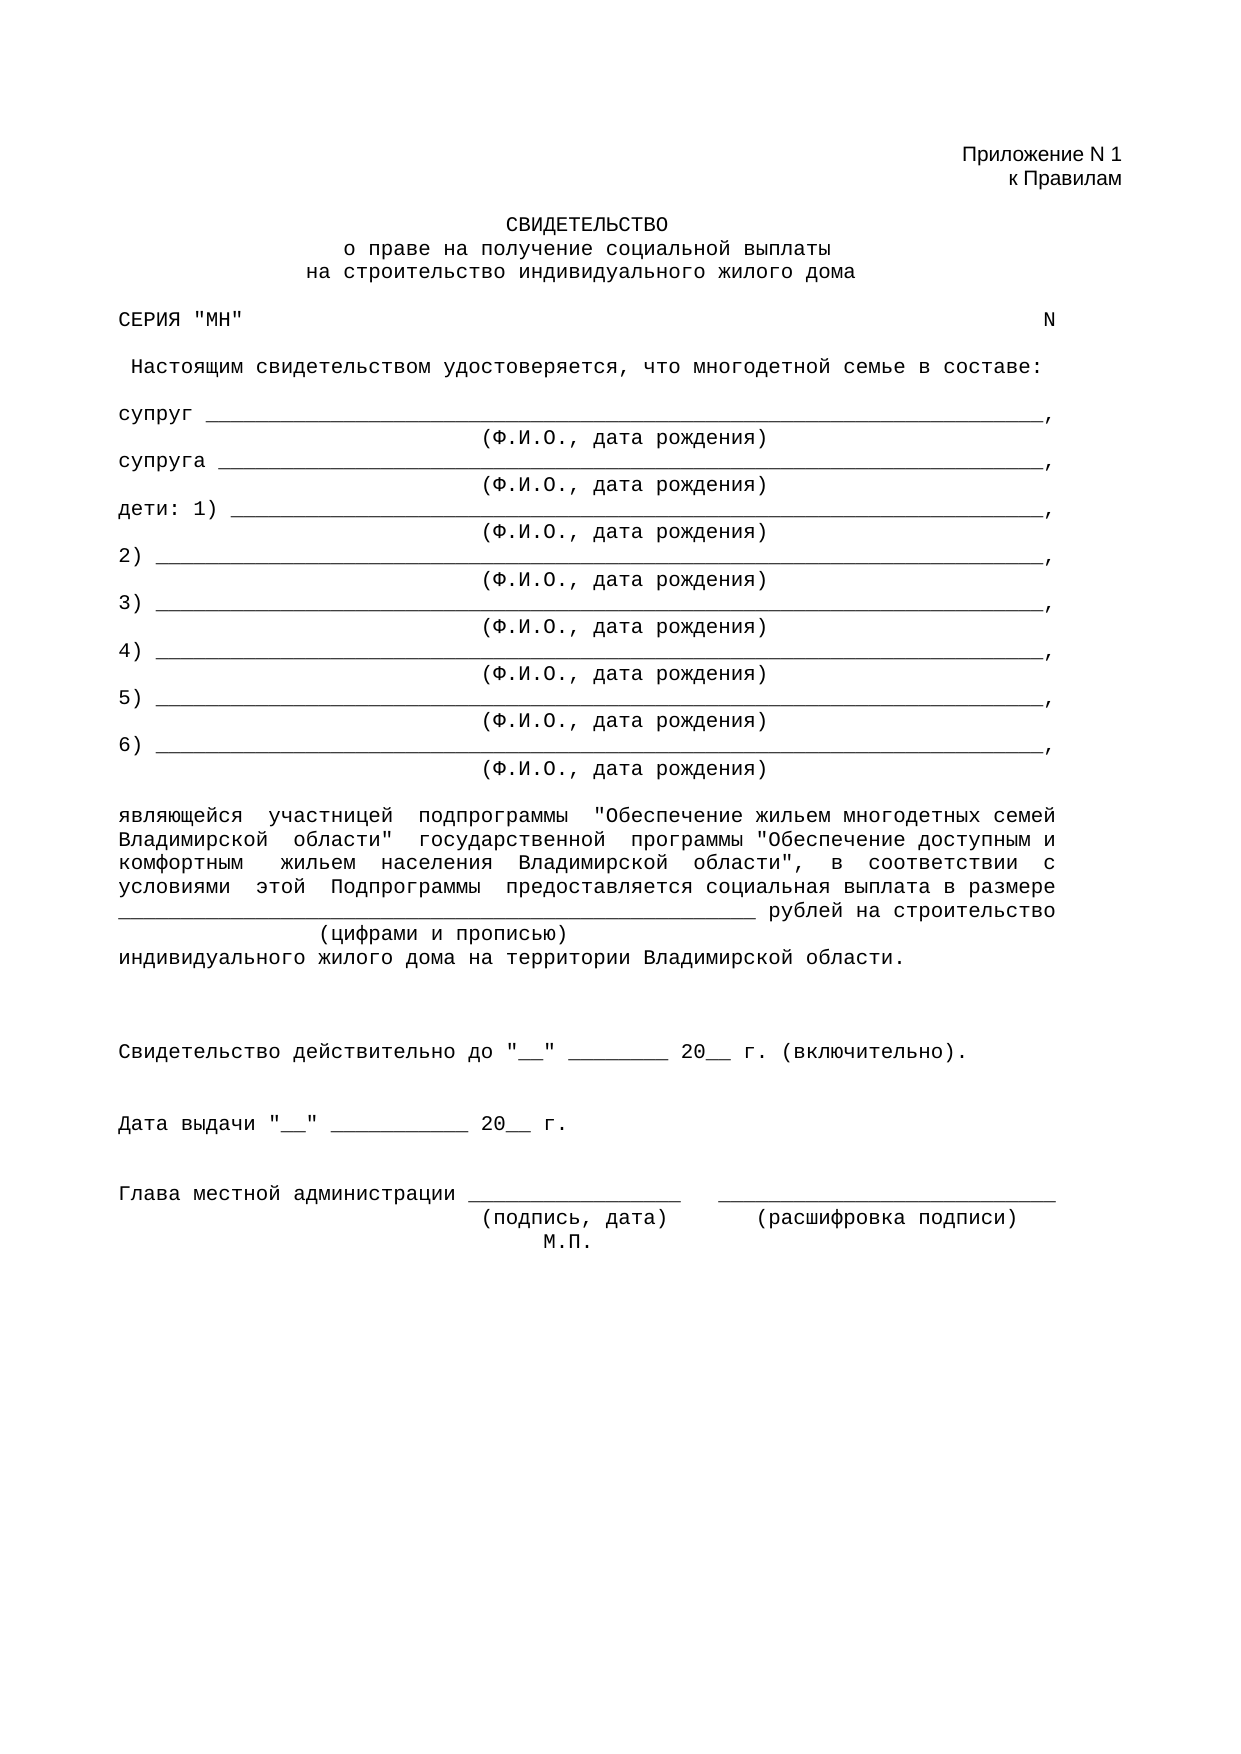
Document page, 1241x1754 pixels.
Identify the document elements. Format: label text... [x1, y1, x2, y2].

text на строительство индивидуального жилого дома [118, 261, 1122, 285]
subtitle Приложение N 1 [118, 142, 1122, 166]
text комфортным жильем населения Владимирской области", в соответствии с [118, 852, 1122, 876]
text М.П. [118, 1231, 1122, 1254]
text (Ф.И.О., дата рождения) [118, 521, 1122, 545]
text к Правилам [118, 166, 1122, 190]
text (Ф.И.О., дата рождения) [118, 758, 1122, 781]
text супруга __________________________________________________________________, [118, 450, 1122, 474]
text условиями этой Подпрограммы предоставляется социальная выплата в размере [118, 876, 1122, 900]
text (Ф.И.О., дата рождения) [118, 474, 1122, 498]
text 5) _______________________________________________________________________, [118, 687, 1122, 711]
text (Ф.И.О., дата рождения) [118, 616, 1122, 639]
text о праве на получение социальной выплаты [118, 238, 1122, 261]
text Свидетельство действительно до "__" ________ 20__ г. (включительно). [118, 1042, 1122, 1065]
text (Ф.И.О., дата рождения) [118, 711, 1122, 734]
text СВИДЕТЕЛЬСТВО [118, 214, 1122, 238]
text (подпись, дата) (расшифровка подписи) [118, 1207, 1122, 1231]
text (Ф.И.О., дата рождения) [118, 663, 1122, 687]
text Дата выдачи "__" ___________ 20__ г. [118, 1112, 1122, 1136]
text 4) _______________________________________________________________________, [118, 639, 1122, 663]
text индивидуального жилого дома на территории Владимирской области. [118, 947, 1122, 971]
text Глава местной администрации _________________ ___________________________ [118, 1183, 1122, 1207]
text 6) _______________________________________________________________________, [118, 734, 1122, 758]
text супруг ___________________________________________________________________, [118, 403, 1122, 427]
text (Ф.И.О., дата рождения) [118, 569, 1122, 592]
text являющейся участницей подпрограммы "Обеспечение жильем многодетных семей [118, 805, 1122, 829]
text СЕРИЯ "МН" N [118, 308, 1122, 332]
text (Ф.И.О., дата рождения) [118, 427, 1122, 450]
text Настоящим свидетельством удостоверяется, что многодетной семье в составе: [118, 356, 1122, 379]
text (цифрами и прописью) [118, 923, 1122, 947]
text 3) _______________________________________________________________________, [118, 592, 1122, 616]
text дети: 1) _________________________________________________________________, [118, 498, 1122, 521]
text 2) _______________________________________________________________________, [118, 545, 1122, 569]
text Владимирской области" государственной программы "Обеспечение доступным и [118, 829, 1122, 852]
text ___________________________________________________ рублей на строительство [118, 900, 1122, 923]
